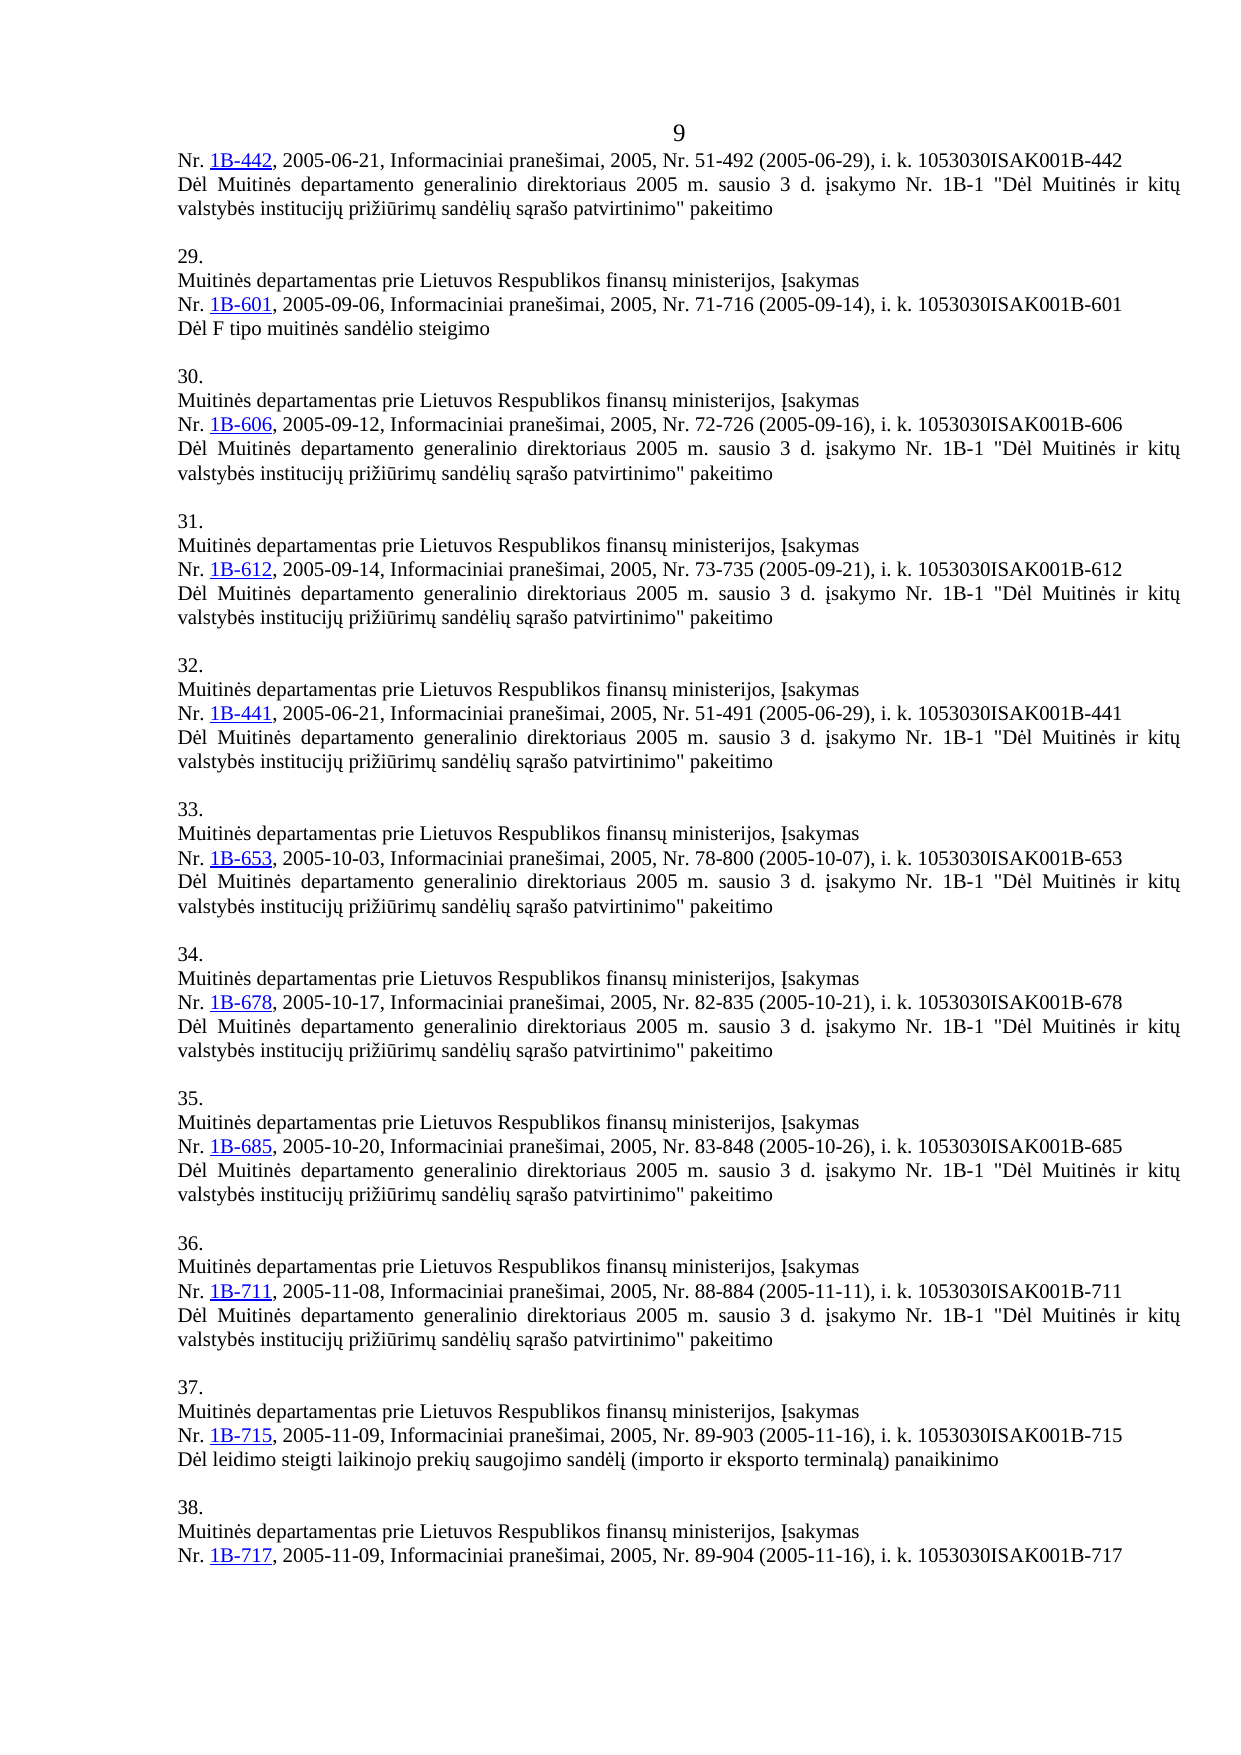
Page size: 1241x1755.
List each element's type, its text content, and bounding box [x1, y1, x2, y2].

text Muitinės departamentas prie Lietuvos Respublikos finansų ministerijos, Įsakymas [177, 1399, 1181, 1423]
text Dėl Muitinės departamento generalinio direktoriaus 2005 m. sausio 3 d. įsakymo Nr. 1B-1 "Dėl Muitinės ir kitų valstybės institucijų prižiūrimų sandėlių sąrašo patvirtinimo" pakeitimo [177, 436, 1181, 484]
text Nr. 1B-601, 2005-09-06, Informaciniai pranešimai, 2005, Nr. 71-716 (2005-09-14), i. k. 1053030ISAK001B-601 [177, 292, 1181, 316]
text Muitinės departamentas prie Lietuvos Respublikos finansų ministerijos, Įsakymas [177, 1254, 1181, 1278]
text Dėl Muitinės departamento generalinio direktoriaus 2005 m. sausio 3 d. įsakymo Nr. 1B-1 "Dėl Muitinės ir kitų valstybės institucijų prižiūrimų sandėlių sąrašo patvirtinimo" pakeitimo [177, 1014, 1181, 1062]
text Muitinės departamentas prie Lietuvos Respublikos finansų ministerijos, Įsakymas [177, 388, 1181, 412]
text 33. [177, 797, 1181, 821]
text Nr. 1B-678, 2005-10-17, Informaciniai pranešimai, 2005, Nr. 82-835 (2005-10-21), i. k. 1053030ISAK001B-678 [177, 990, 1181, 1014]
text Nr. 1B-715, 2005-11-09, Informaciniai pranešimai, 2005, Nr. 89-903 (2005-11-16), i. k. 1053030ISAK001B-715 [177, 1423, 1181, 1447]
text 37. [177, 1375, 1181, 1399]
text Dėl Muitinės departamento generalinio direktoriaus 2005 m. sausio 3 d. įsakymo Nr. 1B-1 "Dėl Muitinės ir kitų valstybės institucijų prižiūrimų sandėlių sąrašo patvirtinimo" pakeitimo [177, 1303, 1181, 1351]
text Nr. 1B-606, 2005-09-12, Informaciniai pranešimai, 2005, Nr. 72-726 (2005-09-16), i. k. 1053030ISAK001B-606 [177, 412, 1181, 436]
text Muitinės departamentas prie Lietuvos Respublikos finansų ministerijos, Įsakymas [177, 821, 1181, 845]
text 30. [177, 364, 1181, 388]
text Muitinės departamentas prie Lietuvos Respublikos finansų ministerijos, Įsakymas [177, 1519, 1181, 1543]
text Muitinės departamentas prie Lietuvos Respublikos finansų ministerijos, Įsakymas [177, 677, 1181, 701]
text 29. [177, 244, 1181, 268]
text Nr. 1B-612, 2005-09-14, Informaciniai pranešimai, 2005, Nr. 73-735 (2005-09-21), i. k. 1053030ISAK001B-612 [177, 557, 1181, 581]
text Dėl Muitinės departamento generalinio direktoriaus 2005 m. sausio 3 d. įsakymo Nr. 1B-1 "Dėl Muitinės ir kitų valstybės institucijų prižiūrimų sandėlių sąrašo patvirtinimo" pakeitimo [177, 725, 1181, 773]
text Dėl Muitinės departamento generalinio direktoriaus 2005 m. sausio 3 d. įsakymo Nr. 1B-1 "Dėl Muitinės ir kitų valstybės institucijų prižiūrimų sandėlių sąrašo patvirtinimo" pakeitimo [177, 1158, 1181, 1206]
text 34. [177, 942, 1181, 966]
text Nr. 1B-441, 2005-06-21, Informaciniai pranešimai, 2005, Nr. 51-491 (2005-06-29), i. k. 1053030ISAK001B-441 [177, 701, 1181, 725]
text Dėl Muitinės departamento generalinio direktoriaus 2005 m. sausio 3 d. įsakymo Nr. 1B-1 "Dėl Muitinės ir kitų valstybės institucijų prižiūrimų sandėlių sąrašo patvirtinimo" pakeitimo [177, 869, 1181, 918]
text Muitinės departamentas prie Lietuvos Respublikos finansų ministerijos, Įsakymas [177, 268, 1181, 292]
text Nr. 1B-717, 2005-11-09, Informaciniai pranešimai, 2005, Nr. 89-904 (2005-11-16), i. k. 1053030ISAK001B-717 [177, 1543, 1181, 1567]
text Muitinės departamentas prie Lietuvos Respublikos finansų ministerijos, Įsakymas [177, 966, 1181, 990]
text Dėl leidimo steigti laikinojo prekių saugojimo sandėlį (importo ir eksporto terminalą) panaikinimo [177, 1447, 1181, 1471]
text 36. [177, 1230, 1181, 1254]
text Muitinės departamentas prie Lietuvos Respublikos finansų ministerijos, Įsakymas [177, 533, 1181, 557]
text Muitinės departamentas prie Lietuvos Respublikos finansų ministerijos, Įsakymas [177, 1110, 1181, 1134]
text Dėl Muitinės departamento generalinio direktoriaus 2005 m. sausio 3 d. įsakymo Nr. 1B-1 "Dėl Muitinės ir kitų valstybės institucijų prižiūrimų sandėlių sąrašo patvirtinimo" pakeitimo [177, 581, 1181, 629]
text Dėl Muitinės departamento generalinio direktoriaus 2005 m. sausio 3 d. įsakymo Nr. 1B-1 "Dėl Muitinės ir kitų valstybės institucijų prižiūrimų sandėlių sąrašo patvirtinimo" pakeitimo [177, 172, 1181, 220]
text 35. [177, 1086, 1181, 1110]
text Dėl F tipo muitinės sandėlio steigimo [177, 316, 1181, 340]
text 32. [177, 653, 1181, 677]
text Nr. 1B-442, 2005-06-21, Informaciniai pranešimai, 2005, Nr. 51-492 (2005-06-29), i. k. 1053030ISAK001B-442 [177, 148, 1181, 172]
text Nr. 1B-685, 2005-10-20, Informaciniai pranešimai, 2005, Nr. 83-848 (2005-10-26), i. k. 1053030ISAK001B-685 [177, 1134, 1181, 1158]
text 38. [177, 1495, 1181, 1519]
text Nr. 1B-711, 2005-11-08, Informaciniai pranešimai, 2005, Nr. 88-884 (2005-11-11), i. k. 1053030ISAK001B-711 [177, 1278, 1181, 1303]
text Nr. 1B-653, 2005-10-03, Informaciniai pranešimai, 2005, Nr. 78-800 (2005-10-07), i. k. 1053030ISAK001B-653 [177, 845, 1181, 869]
text 31. [177, 508, 1181, 533]
